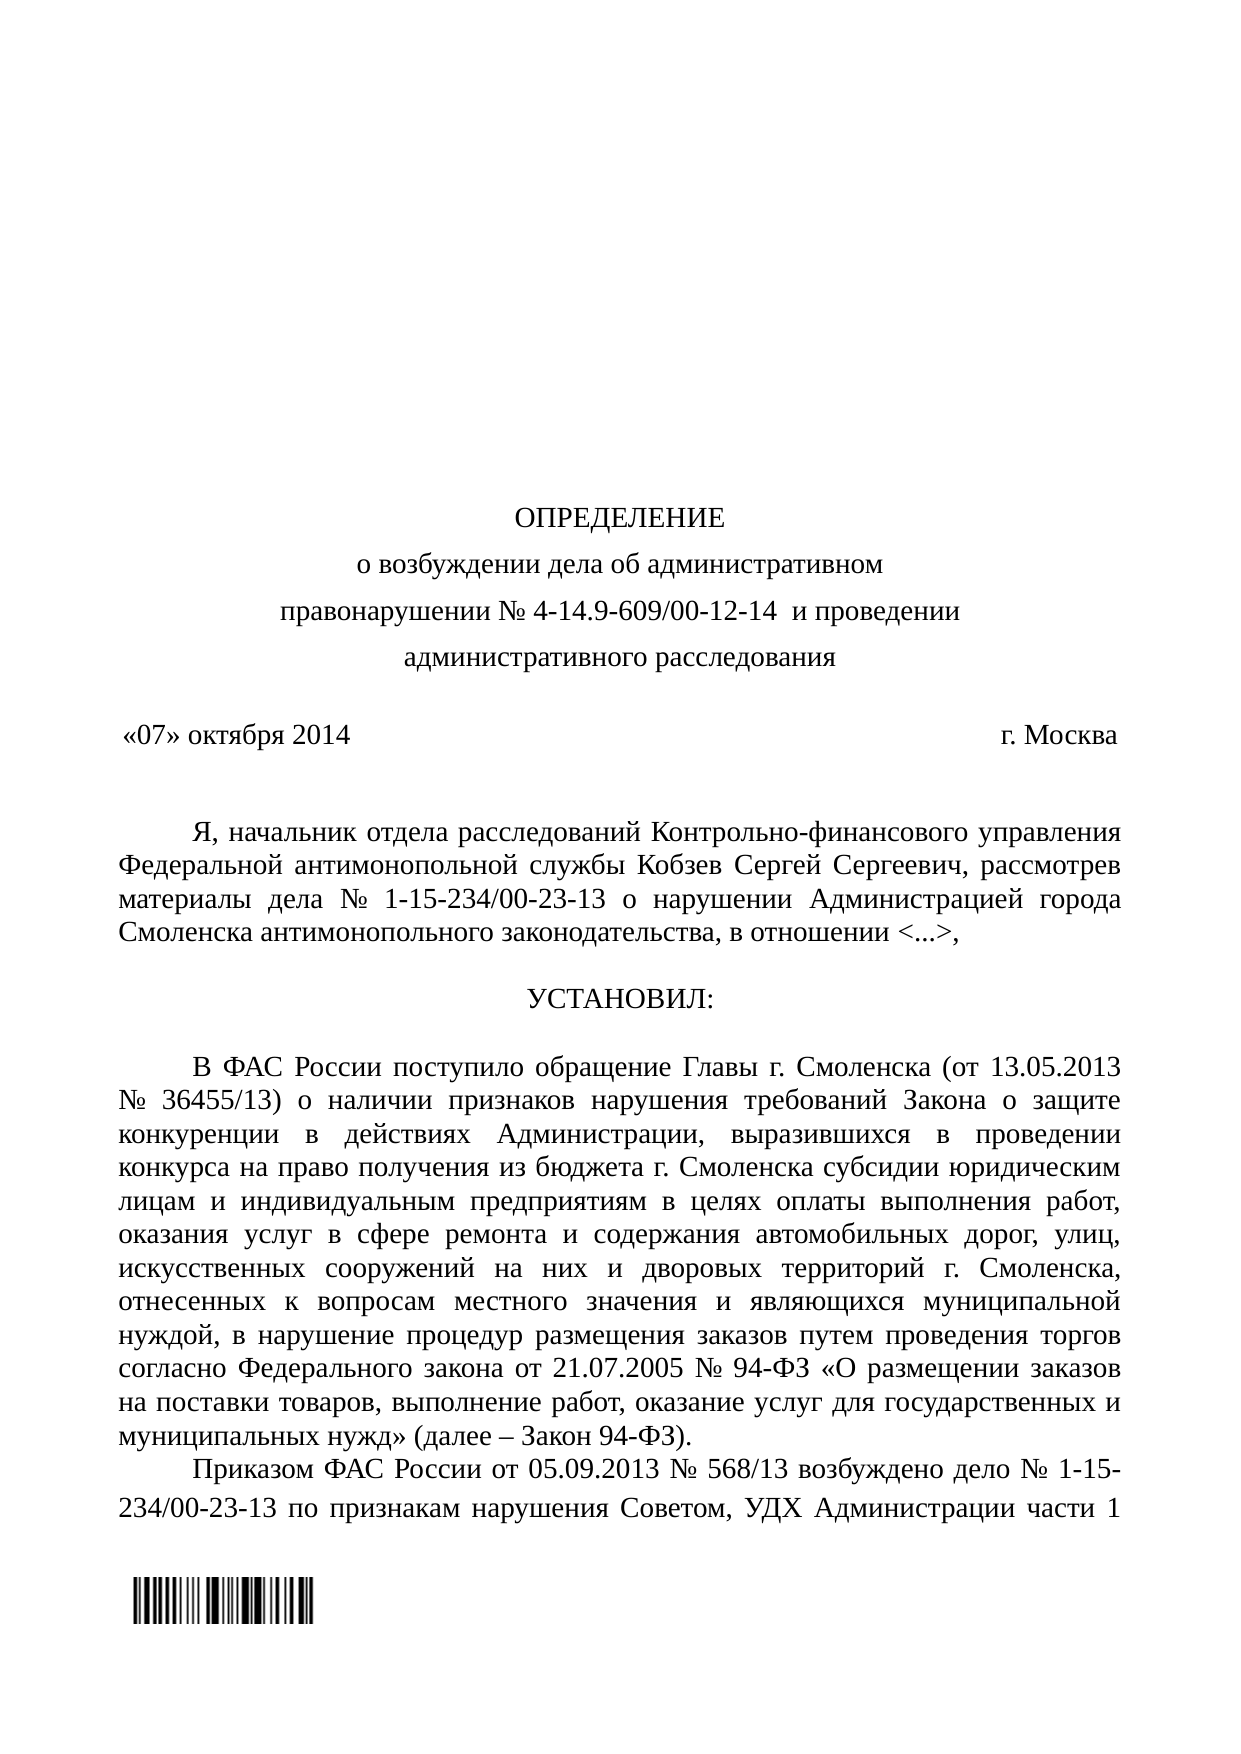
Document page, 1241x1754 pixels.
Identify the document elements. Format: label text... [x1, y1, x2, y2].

table_header ОПРЕДЕЛЕНИЕ о возбуждении дела об административном правонарушении № 4-14.9-609/00-12-14 и проведении административного расследования [116, 449, 1123, 711]
text Приказом ФАС России от 05.09.2013 № 568/13 возбуждено дело № 1-15-234/00-23-13 по признакам нарушения Советом, УДХ Администрации части 1 [118, 1451, 1122, 1523]
text Я, начальник отдела расследований Контрольно-финансового управления Федеральной антимонопольной службы Кобзев Сергей Сергеевич, рассмотрев материалы дела № 1-15-234/00-23-13 о нарушении Администрацией города Смоленска антимонопольного законодательства, в отношении <...>, [118, 814, 1122, 948]
text УСТАНОВИЛ: [118, 982, 1122, 1015]
table_cell г. Москва [620, 711, 1123, 756]
table_cell «07» октября 2014 [116, 711, 620, 756]
picture [118, 1577, 331, 1624]
text В ФАС России поступило обращение Главы г. Смоленска (от 13.05.2013 № 36455/13) о наличии признаков нарушения требований Закона о защите конкуренции в действиях Администрации, выразившихся в проведении конкурса на право получения из бюджета г. Смоленска субсидии юридическим лицам и индивидуальным предприятиям в целях оплаты выполнения работ, оказания услуг в сфере ремонта и содержания автомобильных дорог, улиц, искусственных сооружений на них и дворовых территорий г. Смоленска, отнесенных к вопросам местного значения и являющихся муниципальной нуждой, в нарушение процедур размещения заказов путем проведения торгов согласно Федерального закона от 21.07.2005 № 94-ФЗ «О размещении заказов на поставки товаров, выполнение работ, оказание услуг для государственных и муниципальных нужд» (далее – Закон 94-ФЗ). [118, 1049, 1122, 1451]
